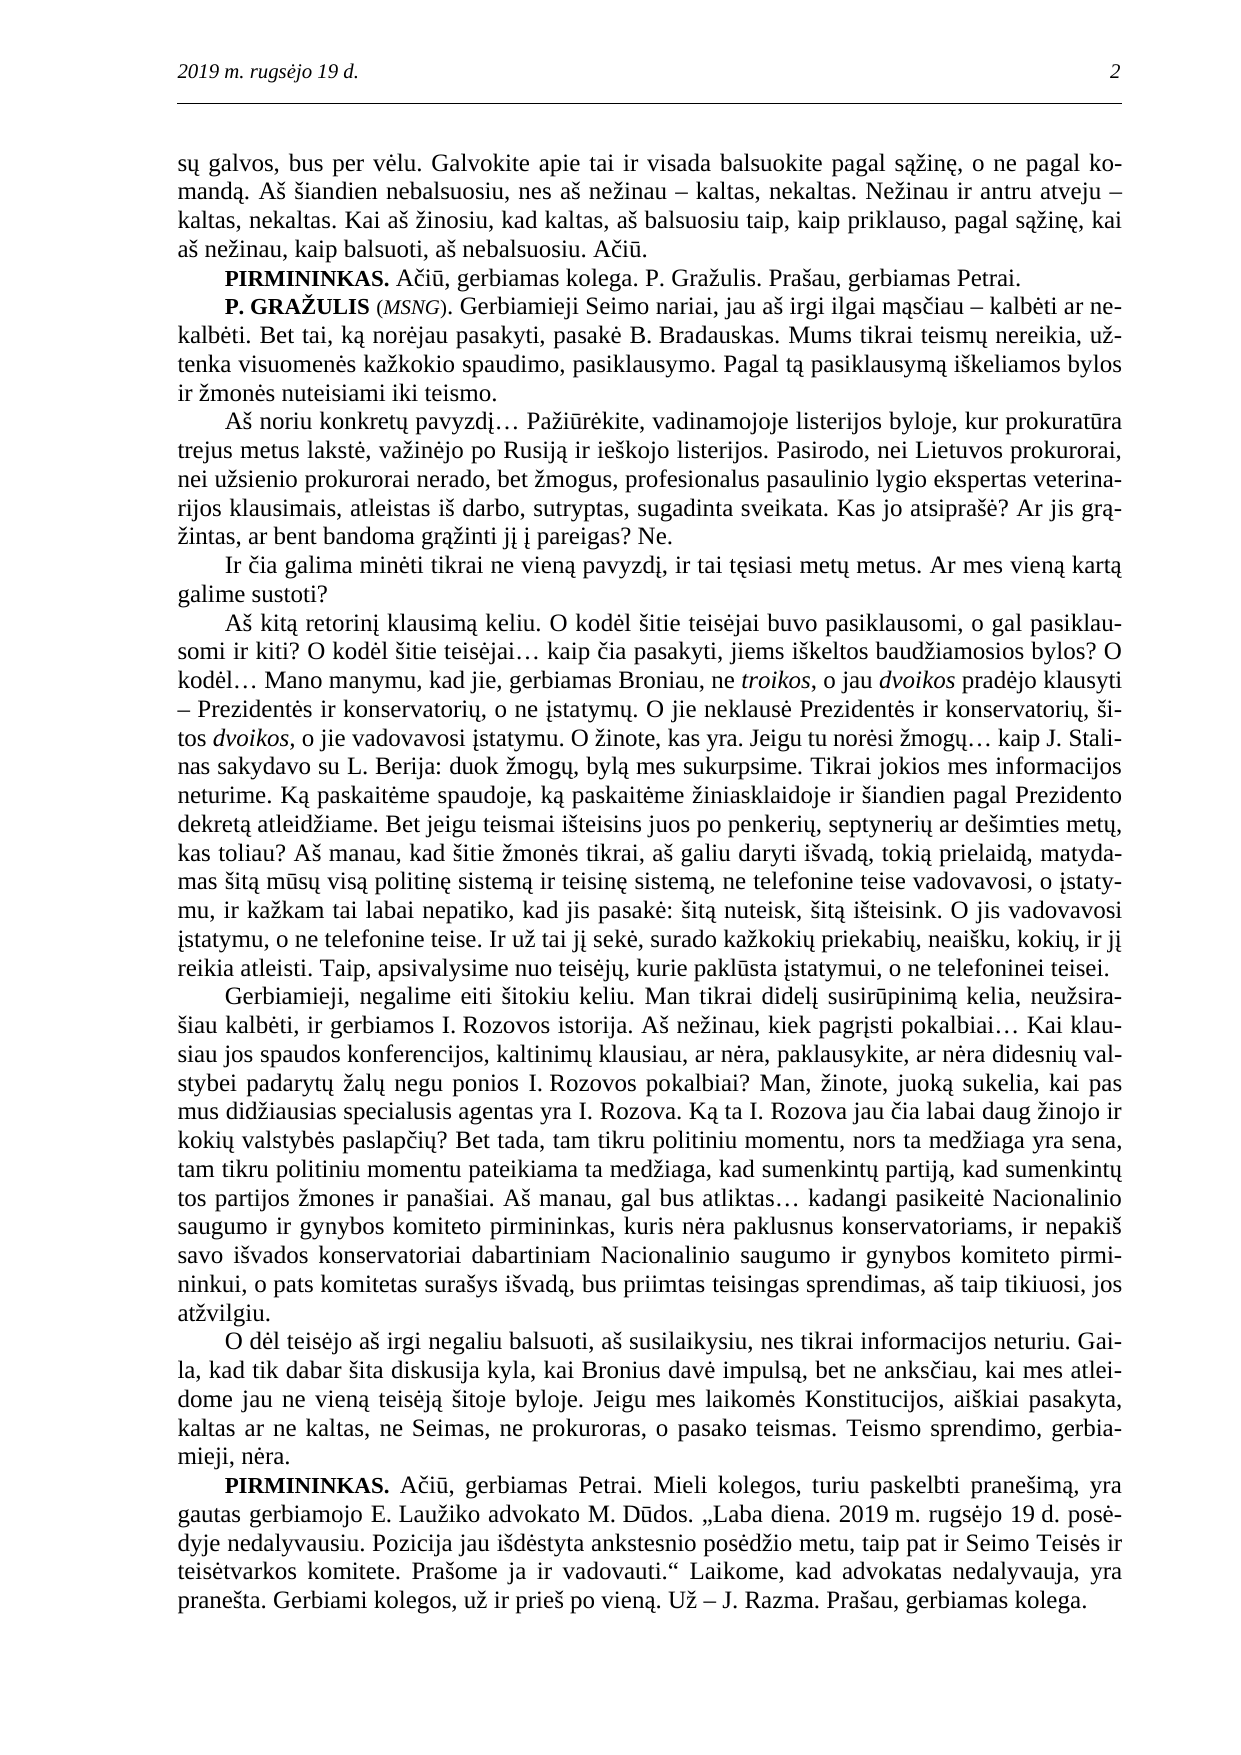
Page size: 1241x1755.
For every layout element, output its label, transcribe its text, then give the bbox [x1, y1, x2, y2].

text Aš no­riu kon­kre­tų pa­vyz­dį… Pa­žiū­rė­ki­te, va­di­na­mo­jo­je lis­te­ri­jos by­lo­je, kur pro­ku­ra­tū­ra tre­jus me­tus laks­tė, va­ži­nė­jo po Ru­si­ją ir ieš­ko­jo lis­te­ri­jos. Pa­si­ro­do, nei Lie­tu­vos pro­ku­ro­rai, nei už­sie­nio pro­ku­ro­rai ne­ra­do, bet žmo­gus, pro­fe­sio­na­lus pa­sau­li­nio ly­gio eks­per­tas ve­te­ri­na­ri­jos klau­si­mais, at­leis­tas iš dar­bo, su­tryp­tas, su­ga­din­ta svei­ka­ta. Kas jo at­si­pra­šė? Ar jis grą­žin­tas, ar bent ban­do­ma grą­žin­ti jį į pa­rei­gas? Ne. [177, 406, 1122, 550]
text Ger­bia­mie­ji, ne­ga­li­me ei­ti ši­to­kiu ke­liu. Man tik­rai di­de­lį su­si­rū­pi­ni­mą ke­lia, ne­už­si­ra­šiau kal­bė­ti, ir ger­bia­mos I. Ro­zo­vos is­to­ri­ja. Aš ne­ži­nau, kiek pa­grįs­ti po­kal­biai… Kai klau­siau jos spau­dos kon­fe­ren­ci­jos, kal­ti­ni­mų klau­siau, ar nė­ra, pa­klau­sy­ki­te, ar nė­ra di­des­nių val­s­ty­bei pa­da­ry­tų ža­lų ne­gu po­nios I. Ro­zo­vos po­kal­biai? Man, ži­no­te, juo­ką su­ke­lia, kai pas mus di­džiau­sias spe­cia­lu­sis agen­tas yra I. Ro­zo­va. Ką ta I. Ro­zo­va jau čia la­bai daug ži­no­jo ir ko­kių vals­ty­bės pa­slap­čių? Bet ta­da, tam tik­ru po­li­ti­niu mo­men­tu, nors ta me­džia­ga yra se­na, tam tik­ru po­li­ti­niu mo­men­tu pa­tei­kia­ma ta me­džia­ga, kad su­men­kin­tų par­ti­ją, kad su­men­kin­tų tos par­ti­jos žmo­nes ir pa­na­šiai. Aš ma­nau, gal bus at­lik­tas… ka­dan­gi pa­si­kei­tė Na­cio­na­li­nio sau­gu­mo ir gy­ny­bos ko­mi­te­to pir­mi­nin­kas, ku­ris nė­ra pa­klus­nus kon­ser­va­to­riams, ir ne­pa­kiš sa­vo iš­va­dos kon­ser­va­to­riai da­bar­ti­niam Na­cio­na­li­nio sau­gu­mo ir gy­ny­bos ko­mi­te­to pir­mi­ninkui, o pats ko­mi­te­tas su­ra­šys iš­va­dą, bus pri­im­tas tei­sin­gas spren­di­mas, aš taip ti­kiuo­si, jos at­žvil­giu. [177, 981, 1122, 1326]
text sų gal­vos, bus per vė­lu. Gal­vo­ki­te apie tai ir vi­sa­da bal­suo­ki­te pa­gal są­ži­nę, o ne pa­gal ko­man­dą. Aš šian­dien ne­bal­suo­siu, nes aš ne­ži­nau – kal­tas, ne­kal­tas. Ne­ži­nau ir an­tru at­ve­ju – kal­tas, ne­kal­tas. Kai aš ži­no­siu, kad kal­tas, aš bal­suo­siu taip, kaip pri­klau­so, pa­gal są­ži­nę, kai aš ne­ži­nau, kaip bal­suo­ti, aš ne­bal­suo­siu. Ačiū. [177, 148, 1122, 263]
text Ir čia ga­li­ma mi­nė­ti tik­rai ne vie­ną pa­vyz­dį, ir tai tę­sia­si me­tų me­tus. Ar mes vie­ną kar­tą ga­li­me su­sto­ti? [177, 550, 1122, 608]
text P. GRAŽULIS (MSNG). Ger­bia­mie­ji Sei­mo na­riai, jau aš ir­gi il­gai mąs­čiau – kal­bė­ti ar ne­kal­bė­ti. Bet tai, ką no­rė­jau pa­sa­ky­ti, pa­sa­kė B. Bra­daus­kas. Mums tik­rai teis­mų ne­rei­kia, už­ten­ka vi­suo­me­nės kaž­ko­kio spau­di­mo, pa­si­klau­sy­mo. Pa­gal tą pa­si­klau­sy­mą iš­ke­lia­mos by­los ir žmo­nės nu­tei­sia­mi iki teis­mo. [177, 291, 1122, 406]
text PIRMININKAS. Ačiū, ger­bia­mas ko­le­ga. P. Gra­žu­lis. Pra­šau, ger­bia­mas Pet­rai. [177, 263, 1122, 291]
text Aš ki­tą re­to­ri­nį klau­si­mą ke­liu. O ko­dėl ši­tie tei­sė­jai bu­vo pa­si­klau­so­mi, o gal pa­si­klau­so­mi ir ki­ti? O ko­dėl ši­tie tei­sė­jai… kaip čia pa­sa­ky­ti, jiems iš­kel­tos bau­džia­mo­sios by­los? O ko­dėl… Ma­no ma­ny­mu, kad jie, ger­bia­mas Bro­niau, ne troi­kos, o jau dvoi­kos pra­dė­jo klau­sy­ti – Pre­zi­den­tės ir kon­ser­va­to­rių, o ne įsta­ty­mų. O jie ne­klau­sė Pre­zi­den­tės ir kon­ser­va­to­rių, ši­tos dvoi­kos, o jie va­do­va­vo­si įsta­ty­mu. O ži­no­te, kas yra. Jei­gu tu no­rė­si žmo­gų… kaip J. Sta­li­nas sa­ky­da­vo su L. Be­ri­ja: duok žmo­gų, by­lą mes su­kurp­si­me. Tik­rai jo­kios mes in­for­ma­ci­jos ne­tu­ri­me. Ką pa­skai­tė­me spau­do­je, ką pa­skai­tė­me ži­niask­lai­do­je ir šian­dien pa­gal Pre­zi­den­to dek­re­tą at­lei­džia­me. Bet jei­gu teis­mai iš­tei­sins juos po pen­ke­rių, sep­ty­ne­rių ar de­šim­ties me­tų, kas to­liau? Aš ma­nau, kad ši­tie žmo­nės tik­rai, aš ga­liu da­ry­ti iš­va­dą, to­kią prie­lai­dą, ma­ty­da­mas ši­tą mū­sų vi­są po­li­ti­nę sis­te­mą ir tei­si­nę sis­te­mą, ne te­le­fo­ni­ne tei­se va­do­va­vo­si, o įsta­ty­mu, ir kaž­kam tai la­bai ne­pa­ti­ko, kad jis pa­sa­kė: ši­tą nu­teisk, ši­tą iš­tei­sink. O jis va­do­va­vo­si įsta­ty­mu, o ne te­le­fo­ni­ne tei­se. Ir už tai jį se­kė, su­ra­do kaž­ko­kių prie­ka­bių, ne­aiš­ku, ko­kių, ir jį rei­kia at­leis­ti. Taip, ap­si­va­ly­si­me nuo tei­sė­jų, ku­rie pa­klūs­ta įsta­ty­mui, o ne te­le­fo­ni­nei tei­sei. [177, 608, 1122, 981]
text O dėl tei­sė­jo aš irgi ne­ga­liu bal­suo­ti, aš su­si­lai­ky­siu, nes tik­rai in­for­ma­ci­jos ne­tu­riu. Gai­la, kad tik da­bar ši­ta dis­ku­si­ja ky­la, kai Bro­nius da­vė im­pul­są, bet ne anks­čiau, kai mes at­lei­do­me jau ne vie­ną tei­sė­ją ši­to­je by­lo­je. Jei­gu mes lai­ko­mės Kon­sti­tu­ci­jos, aiš­kiai pa­sa­ky­ta, kal­tas ar ne kal­tas, ne Sei­mas, ne pro­ku­ro­ras, o pa­sa­ko teis­mas. Teis­mo spren­di­mo, ger­bia­mie­ji, nė­ra. [177, 1326, 1122, 1470]
text PIRMININKAS. Ačiū, ger­bia­mas Pet­rai. Mie­li ko­le­gos, tu­riu pa­skelb­ti pra­ne­ši­mą, yra gau­tas ger­bia­mo­jo E. Lau­ži­ko ad­vo­ka­to M. Dū­dos. „La­ba die­na. 2019 m. rug­sė­jo 19 d. po­sė­dy­je ne­da­ly­vau­siu. Po­zi­ci­ja jau iš­dės­ty­ta anks­tes­nio po­sė­džio me­tu, taip pat ir Sei­mo Tei­sės ir tei­sėt­var­kos ko­mi­te­te. Pra­šo­me ja ir va­do­vau­ti.“ Lai­ko­me, kad ad­vo­ka­tas ne­da­ly­vau­ja, yra pra­neš­ta. Ger­bia­mi ko­le­gos, už ir prieš po vie­ną. Už – J. Raz­ma. Pra­šau, ger­bia­mas ko­le­ga. [177, 1470, 1122, 1614]
